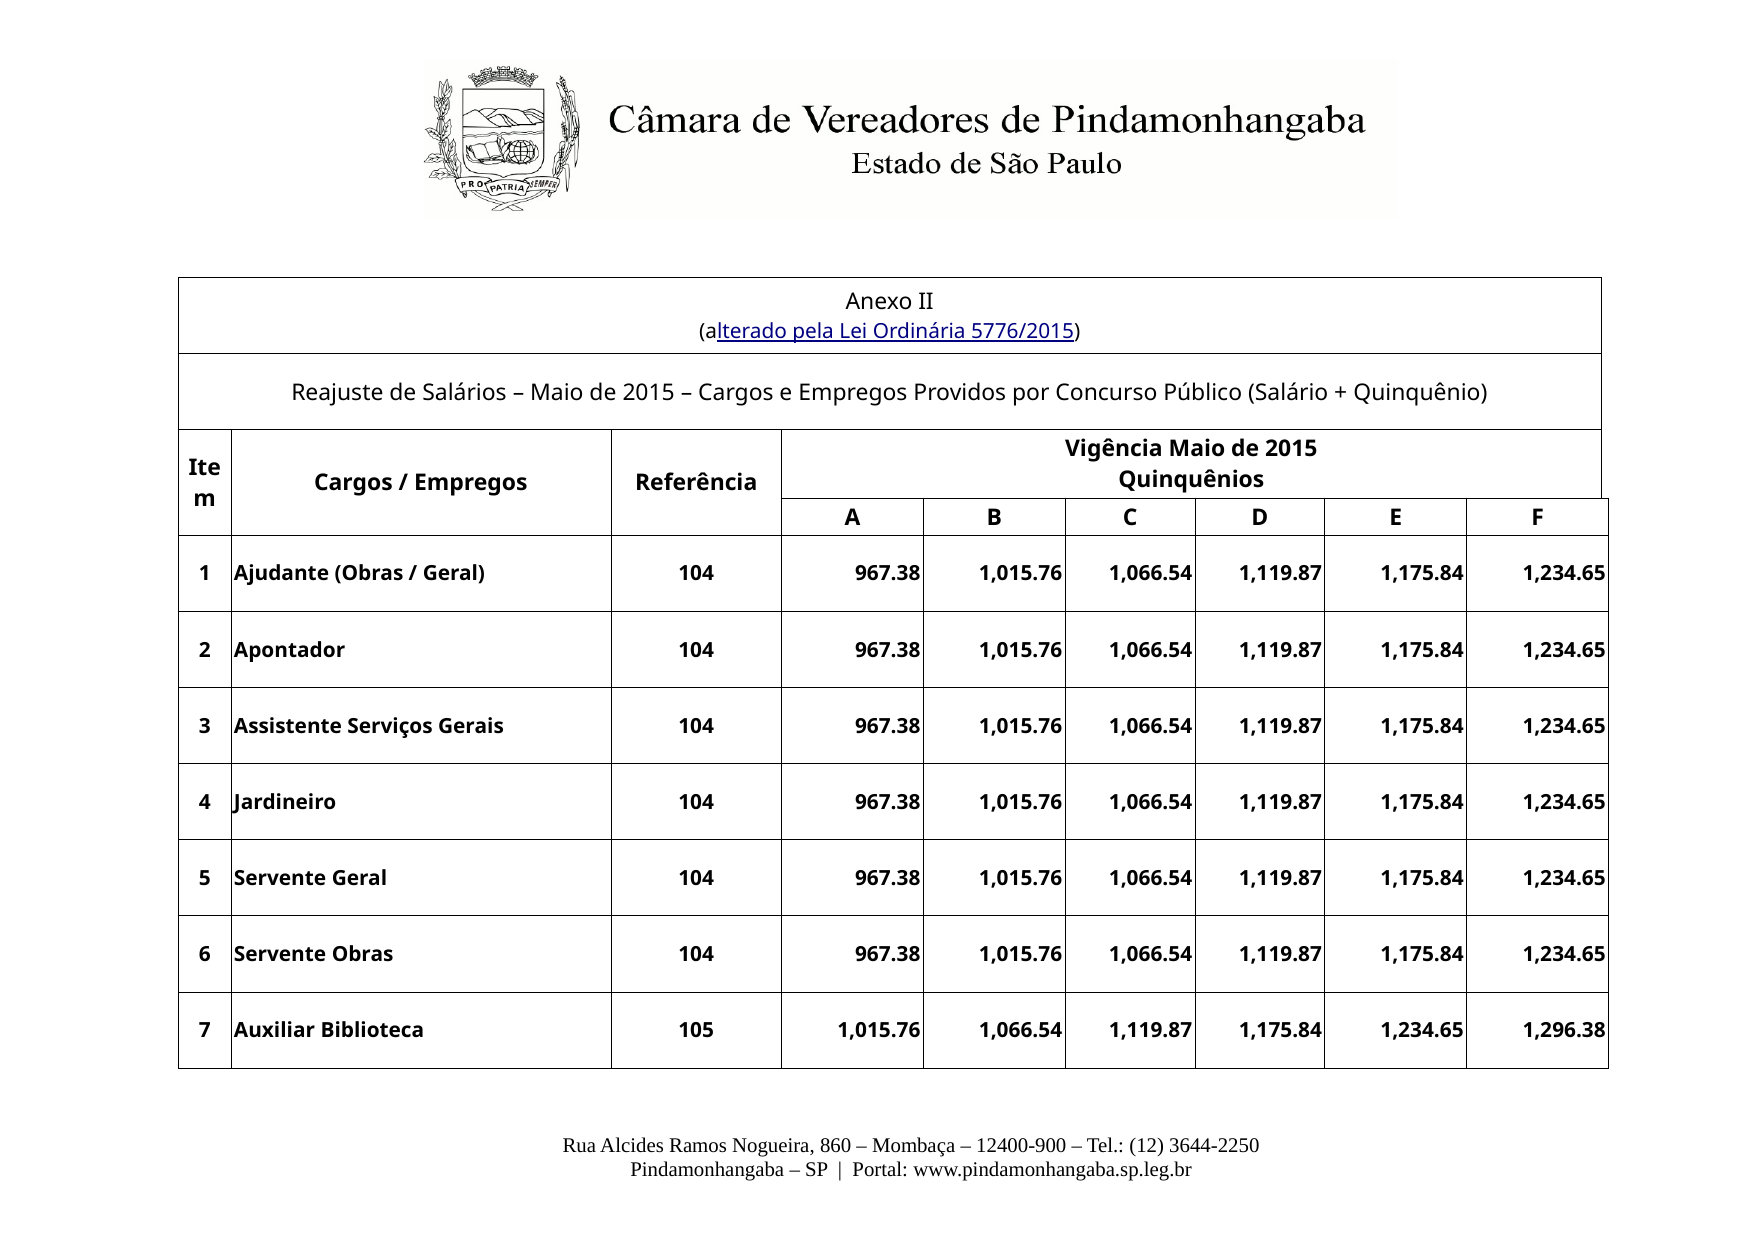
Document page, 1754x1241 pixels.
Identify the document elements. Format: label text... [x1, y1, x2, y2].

table_cell Auxiliar Biblioteca [232, 993, 611, 1068]
table_cell 1.234,65 [1467, 536, 1608, 611]
table_cell 1.119,87 [1066, 993, 1195, 1068]
table_cell B [924, 499, 1065, 535]
table_cell 1.119,87 [1196, 536, 1324, 611]
table_cell 1.015,76 [924, 916, 1065, 992]
table_cell F [1467, 499, 1608, 535]
table_cell Servente Obras [232, 916, 611, 992]
table_cell C [1066, 499, 1195, 535]
table_cell [1602, 429, 1608, 497]
table_cell 1.119,87 [1196, 612, 1324, 687]
table_cell 105 [612, 993, 781, 1068]
table_cell 1.066,54 [1066, 612, 1195, 687]
table_cell 5 [179, 840, 231, 915]
table_cell 104 [612, 840, 781, 915]
table_cell 104 [612, 688, 781, 763]
table_cell 1.119,87 [1196, 764, 1324, 839]
table_cell 1.175,84 [1325, 536, 1466, 611]
table_cell 104 [612, 612, 781, 687]
table_cell 1.119,87 [1196, 840, 1324, 915]
table_cell 1.234,65 [1467, 764, 1608, 839]
table_cell Assistente Serviços Gerais [232, 688, 611, 763]
table_cell Item [179, 430, 231, 535]
table_cell 6 [179, 916, 231, 992]
table_cell 104 [612, 764, 781, 839]
table_cell 1.015,76 [782, 993, 923, 1068]
table_cell 1.066,54 [1066, 764, 1195, 839]
table_cell 104 [612, 916, 781, 992]
table_cell 1.015,76 [924, 612, 1065, 687]
table_cell Cargos / Empregos [232, 430, 611, 535]
table_cell 1.234,65 [1467, 916, 1608, 992]
table_cell 967,38 [782, 688, 923, 763]
table_cell 1.175,84 [1325, 688, 1466, 763]
table_cell 967,38 [782, 612, 923, 687]
table_cell 1.015,76 [924, 688, 1065, 763]
table_cell 7 [179, 993, 231, 1068]
table_cell 1.175,84 [1196, 993, 1324, 1068]
table_cell 1.119,87 [1196, 916, 1324, 992]
table_cell 1.015,76 [924, 536, 1065, 611]
table_cell [1602, 353, 1608, 429]
table_header Anexo II (alterado pela Lei Ordinária 5776/2015) [179, 278, 1601, 353]
table_cell 1.015,76 [924, 840, 1065, 915]
table_cell Reajuste de Salários – Maio de 2015 – Cargos e Empregos Providos por Concurso Público (Salário + Quinquênio) [179, 354, 1601, 429]
table_cell A [782, 499, 923, 535]
table_cell 1.234,65 [1467, 688, 1608, 763]
table_cell 1.066,54 [1066, 688, 1195, 763]
table_cell 1.175,84 [1325, 916, 1466, 992]
table_cell 1.119,87 [1196, 688, 1324, 763]
table_cell 3 [179, 688, 231, 763]
table_cell Ajudante (Obras / Geral) [232, 536, 611, 611]
table_cell Servente Geral [232, 840, 611, 915]
table_cell D [1196, 499, 1324, 535]
table_cell 1 [179, 536, 231, 611]
table_cell 967,38 [782, 916, 923, 992]
table_cell Jardineiro [232, 764, 611, 839]
table_cell E [1325, 499, 1466, 535]
table_cell 967,38 [782, 840, 923, 915]
table_cell Referência [612, 430, 781, 535]
table_cell 1.015,76 [924, 764, 1065, 839]
table_cell 1.066,54 [1066, 840, 1195, 915]
table_cell 4 [179, 764, 231, 839]
table_cell 1.234,65 [1325, 993, 1466, 1068]
table_cell Vigência Maio de 2015 Quinquênios [782, 430, 1601, 497]
table_cell 104 [612, 536, 781, 611]
table_cell 1.234,65 [1467, 840, 1608, 915]
table_cell 1.066,54 [1066, 916, 1195, 992]
table_cell 967,38 [782, 764, 923, 839]
table_cell 1.175,84 [1325, 612, 1466, 687]
table_cell Apontador [232, 612, 611, 687]
picture [423, 59, 1399, 219]
table_header [1602, 277, 1608, 353]
table_cell 1.066,54 [1066, 536, 1195, 611]
table_cell 1.296,38 [1467, 993, 1608, 1068]
table_cell 1.175,84 [1325, 840, 1466, 915]
table_cell 1.175,84 [1325, 764, 1466, 839]
table_cell 967,38 [782, 536, 923, 611]
table_cell 2 [179, 612, 231, 687]
table_cell 1.234,65 [1467, 612, 1608, 687]
table_cell 1.066,54 [924, 993, 1065, 1068]
